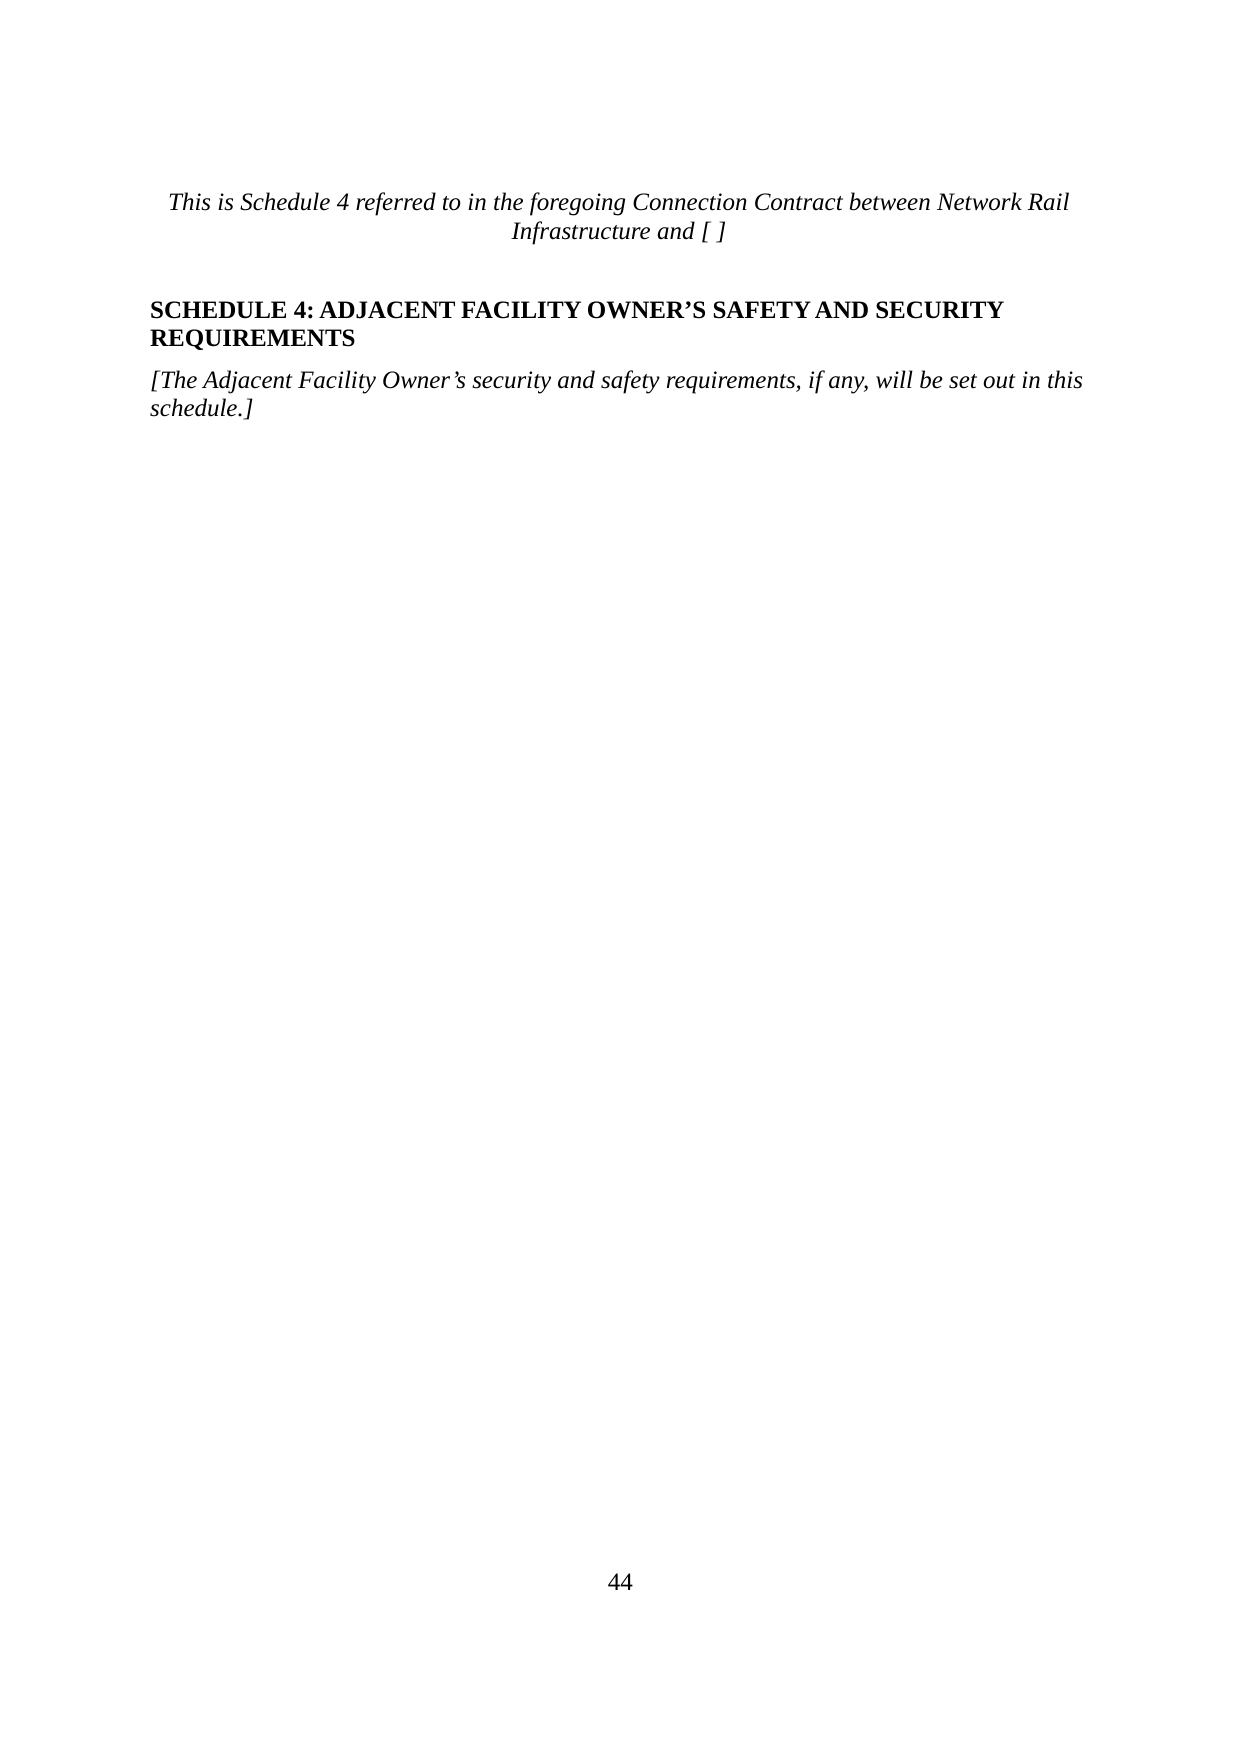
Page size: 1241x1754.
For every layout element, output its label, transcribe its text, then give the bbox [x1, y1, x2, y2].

subtitle SCHEDULE 4: adjacent facility owner’s safety and security requirements [150, 295, 1090, 352]
text This is Schedule 4 referred to in the foregoing Connection Contract between Network Rail Infrastructure and [ ] [150, 187, 1090, 245]
text [The Adjacent Facility Owner’s security and safety requirements, if any, will be set out in this schedule.] [150, 365, 1090, 422]
